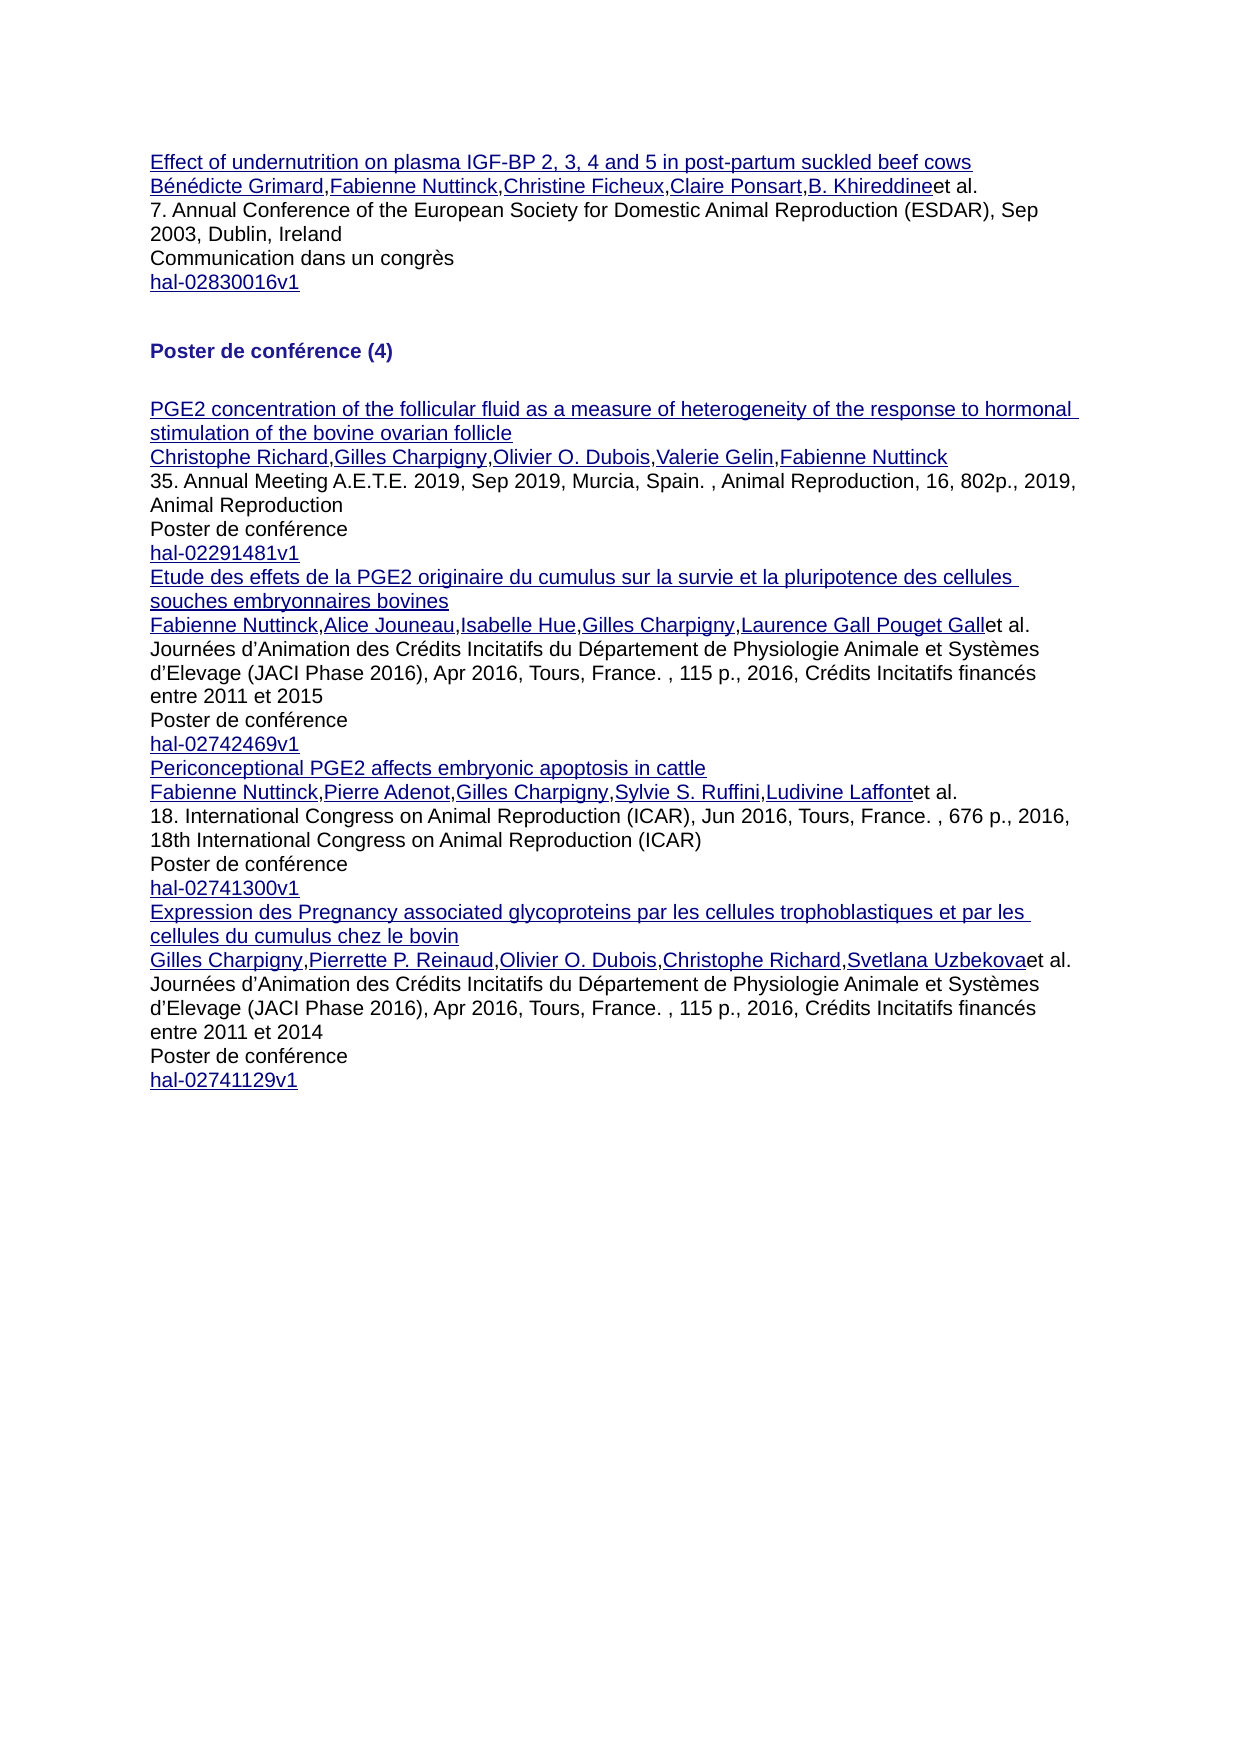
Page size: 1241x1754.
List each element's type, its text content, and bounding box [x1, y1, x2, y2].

table_cell Etude des effets de la PGE2 originaire du cumulus sur la survie et la pluripotence des cellules souches embryonnaires bovines Fabienne Nuttinck,Alice Jouneau,Isabelle Hue,Gilles Charpigny,Laurence Gall Pouget Gallet al. Journées d’Animation des Crédits Incitatifs du Département de Physiologie Animale et Systèmes d’Elevage (JACI Phase 2016), Apr 2016, Tours, France. , 115 p., 2016, Crédits Incitatifs financés entre 2011 et 2015 Poster de conférence hal-02742469v1 [150, 565, 1090, 756]
table_header PGE2 concentration of the follicular fluid as a measure of heterogeneity of the response to hormonal stimulation of the bovine ovarian follicle Christophe Richard,Gilles Charpigny,Olivier O. Dubois,Valerie Gelin,Fabienne Nuttinck 35. Annual Meeting A.E.T.E. 2019, Sep 2019, Murcia, Spain. , Animal Reproduction, 16, 802p., 2019, Animal Reproduction Poster de conférence hal-02291481v1 [150, 397, 1090, 564]
table_cell Periconceptional PGE2 affects embryonic apoptosis in cattle Fabienne Nuttinck,Pierre Adenot,Gilles Charpigny,Sylvie S. Ruffini,Ludivine Laffontet al. 18. International Congress on Animal Reproduction (ICAR), Jun 2016, Tours, France. , 676 p., 2016, 18th International Congress on Animal Reproduction (ICAR) Poster de conférence hal-02741300v1 [150, 756, 1090, 900]
subtitle Poster de conférence (4) [150, 338, 1090, 362]
table_cell Effect of undernutrition on plasma IGF-BP 2, 3, 4 and 5 in post-partum suckled beef cows Bénédicte Grimard,Fabienne Nuttinck,Christine Ficheux,Claire Ponsart,B. Khireddineet al. 7. Annual Conference of the European Society for Domestic Animal Reproduction (ESDAR), Sep 2003, Dublin, Ireland Communication dans un congrès hal-02830016v1 [150, 150, 1090, 294]
table_cell Expression des Pregnancy associated glycoproteins par les cellules trophoblastiques et par les cellules du cumulus chez le bovin Gilles Charpigny,Pierrette P. Reinaud,Olivier O. Dubois,Christophe Richard,Svetlana Uzbekovaet al. Journées d’Animation des Crédits Incitatifs du Département de Physiologie Animale et Systèmes d’Elevage (JACI Phase 2016), Apr 2016, Tours, France. , 115 p., 2016, Crédits Incitatifs financés entre 2011 et 2014 Poster de conférence hal-02741129v1 [150, 900, 1090, 1092]
